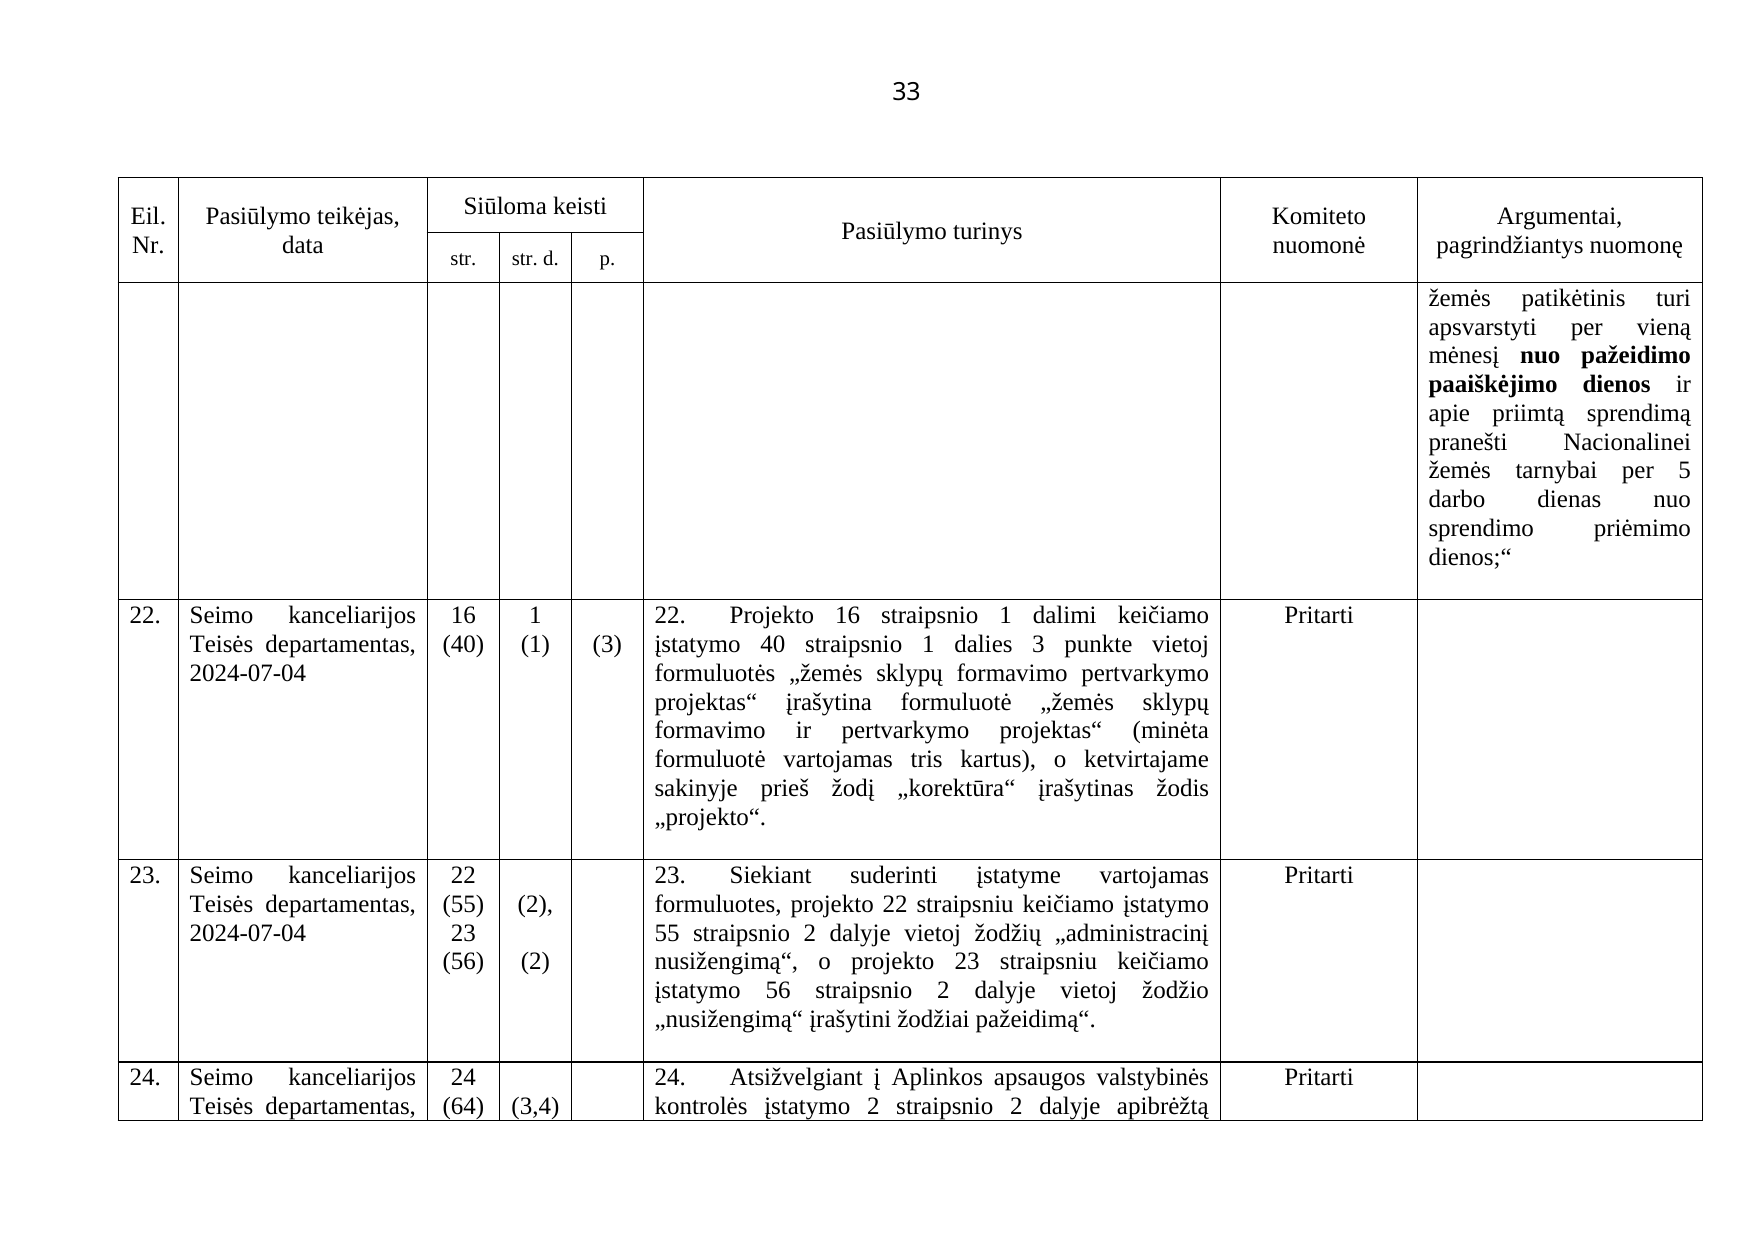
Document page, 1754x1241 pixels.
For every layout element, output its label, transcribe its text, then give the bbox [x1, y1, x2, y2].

table_cell [119, 283, 178, 599]
table_cell Seimo kanceliarijos Teisės departamentas, 2024-07-04 [179, 600, 427, 859]
table_cell 22 (55) 23 (56) [428, 860, 499, 1061]
table_cell 1 (1) [500, 600, 571, 859]
table_cell [572, 283, 643, 599]
table_cell 24. [119, 1063, 178, 1120]
table_cell Pritarti [1221, 1063, 1417, 1120]
table_cell [572, 1063, 643, 1120]
table_cell [1418, 860, 1702, 1061]
table_cell (2), (2) [500, 860, 571, 1061]
table_header Siūloma keisti [428, 178, 643, 232]
table_cell str. [428, 233, 499, 282]
table_cell [572, 860, 643, 1061]
table_cell (3) [572, 600, 643, 859]
table_cell Pritarti [1221, 860, 1417, 1061]
table_cell 24. Atsižvelgiant į Aplinkos apsaugos valstybinės kontrolės įstatymo 2 straipsnio 2 dalyje apibrėžtą [644, 1063, 1220, 1120]
table_cell [179, 283, 427, 599]
table_header Eil. Nr. [119, 178, 178, 282]
table_cell Seimo kanceliarijos Teisės departamentas, [179, 1063, 427, 1120]
table_cell str. d. [500, 233, 571, 282]
table_cell [644, 283, 1220, 599]
table_header Komiteto nuomonė [1221, 178, 1417, 282]
table_cell (3,4) [500, 1063, 571, 1120]
table_cell žemės patikėtinis turi apsvarstyti per vieną mėnesį nuo pažeidimo paaiškėjimo dienos ir apie priimtą sprendimą pranešti Nacionalinei žemės tarnybai per 5 darbo dienas nuo sprendimo priėmimo dienos;“ [1418, 283, 1702, 599]
table_cell 24 (64) [428, 1063, 499, 1120]
table_cell [1221, 283, 1417, 599]
table_cell [1418, 1063, 1702, 1120]
table_cell 22. [119, 600, 178, 859]
table_cell Seimo kanceliarijos Teisės departamentas, 2024-07-04 [179, 860, 427, 1061]
table_cell p. [572, 233, 643, 282]
table_cell [1418, 600, 1702, 859]
table_header Pasiūlymo teikėjas, data [179, 178, 427, 282]
table_cell 23. [119, 860, 178, 1061]
table_cell [428, 283, 499, 599]
table_cell 22. Projekto 16 straipsnio 1 dalimi keičiamo įstatymo 40 straipsnio 1 dalies 3 punkte vietoj formuluotės „žemės sklypų formavimo pertvarkymo projektas“ įrašytina formuluotė „žemės sklypų formavimo ir pertvarkymo projektas“ (minėta formuluotė vartojamas tris kartus), o ketvirtajame sakinyje prieš žodį „korektūra“ įrašytinas žodis „projekto“. [644, 600, 1220, 859]
table_cell 16 (40) [428, 600, 499, 859]
table_cell [500, 283, 571, 599]
table_header Pasiūlymo turinys [644, 178, 1220, 282]
table_cell Pritarti [1221, 600, 1417, 859]
table_header Argumentai, pagrindžiantys nuomonę [1418, 178, 1702, 282]
table_cell 23. Siekiant suderinti įstatyme vartojamas formuluotes, projekto 22 straipsniu keičiamo įstatymo 55 straipsnio 2 dalyje vietoj žodžių „administracinį nusižengimą“, o projekto 23 straipsniu keičiamo įstatymo 56 straipsnio 2 dalyje vietoj žodžio „nusižengimą“ įrašytini žodžiai pažeidimą“. [644, 860, 1220, 1061]
